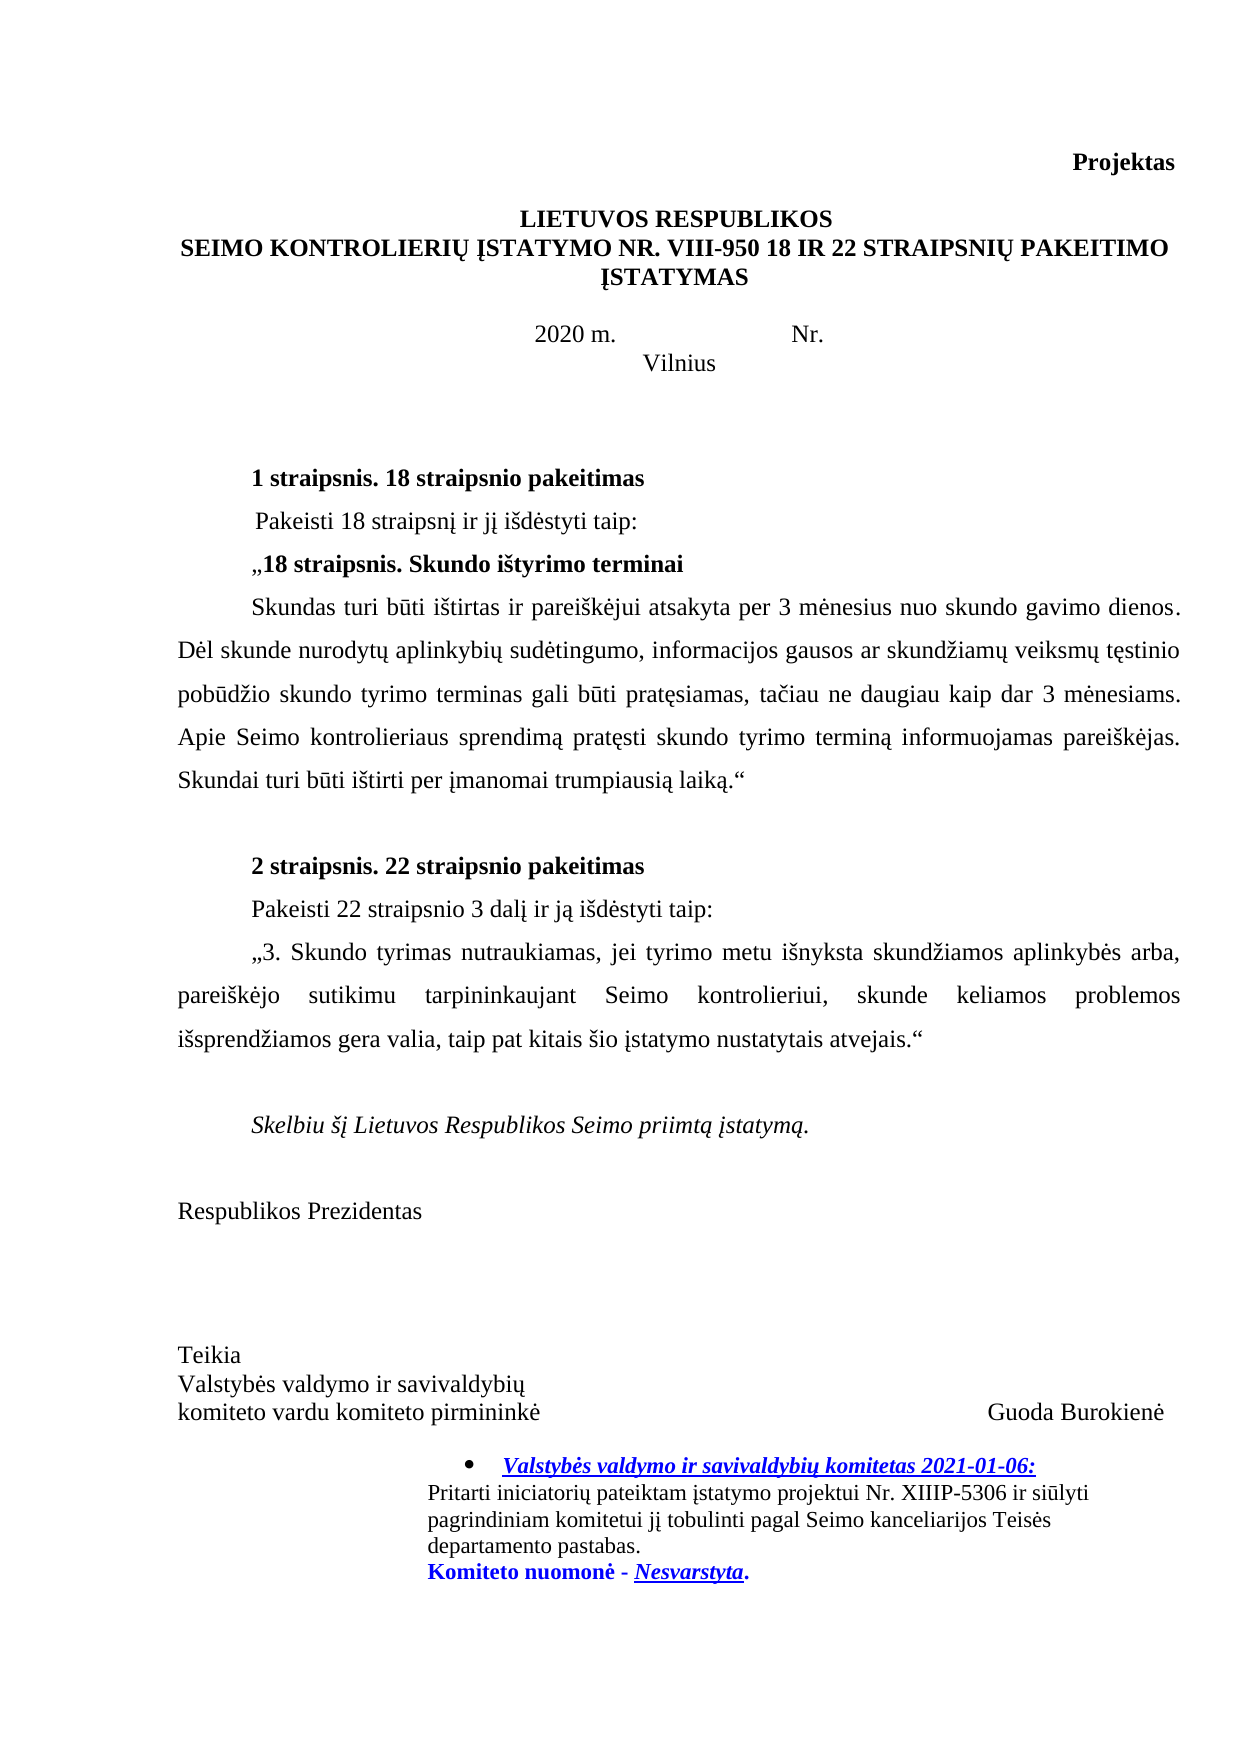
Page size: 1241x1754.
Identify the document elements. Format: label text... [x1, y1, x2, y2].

text komiteto vardu komiteto pirmininkė Guoda Burokienė [177, 1397, 1181, 1426]
text 2 straipsnis. 22 straipsnio pakeitimas [251, 851, 1181, 880]
text Pakeisti 22 straipsnio 3 dalį ir ją išdėstyti taip: [251, 894, 1181, 923]
text Valstybės valdymo ir savivaldybių [177, 1369, 1181, 1397]
text „18 straipsnis. Skundo ištyrimo terminai [177, 549, 1181, 578]
text ĮSTATYMAS [177, 262, 1178, 291]
text Komiteto nuomonė - Nesvarstyta. [427, 1558, 1181, 1585]
text LIETUVOS RESPUBLIKOS [177, 204, 1181, 233]
text Pritarti iniciatorių pateiktam įstatymo projektui Nr. XIIIP-5306 ir siūlyti pagrindiniam komitetui jį tobulinti pagal Seimo kanceliarijos Teisės departamento pastabas. [427, 1479, 1181, 1558]
text Respublikos Prezidentas [177, 1196, 1181, 1225]
list Valstybės valdymo ir savivaldybių komitetas 2021-01-06: [465, 1453, 1181, 1479]
text Vilnius [177, 348, 1181, 377]
text Teikia [177, 1340, 1181, 1369]
text „3. Skundo tyrimas nutraukiamas, jei tyrimo metu išnyksta skundžiamos aplinkybės arba, pareiškėjo sutikimu tarpininkaujant Seimo kontrolieriui, skunde keliamos problemos išsprendžiamos gera valia, taip pat kitais šio įstatymo nustatytais atvejais.“ [177, 937, 1181, 1052]
text Projektas [177, 147, 1181, 176]
text Skelbiu šį Lietuvos Respublikos Seimo priimtą įstatymą. [177, 1110, 1181, 1139]
text Skundas turi būti ištirtas ir pareiškėjui atsakyta per 3 mėnesius nuo skundo gavimo dienos. Dėl skunde nurodytų aplinkybių sudėtingumo, informacijos gausos ar skundžiamų veiksmų tęstinio pobūdžio skundo tyrimo terminas gali būti pratęsiamas, tačiau ne daugiau kaip dar 3 mėnesiams. Apie Seimo kontrolieriaus sprendimą pratęsti skundo tyrimo terminą informuojamas pareiškėjas. Skundai turi būti ištirti per įmanomai trumpiausią laiką.“ [177, 592, 1181, 794]
text 2020 m. Nr. [177, 319, 1181, 348]
text SEIMO KONTROLIERIŲ ĮSTATYMO NR. VIII-950 18 IR 22 STRAIPSNIŲ PAKEITIMO [177, 233, 1178, 262]
text 1 straipsnis. 18 straipsnio pakeitimas [251, 463, 1181, 492]
text Pakeisti 18 straipsnį ir jį išdėstyti taip: [177, 506, 1181, 535]
